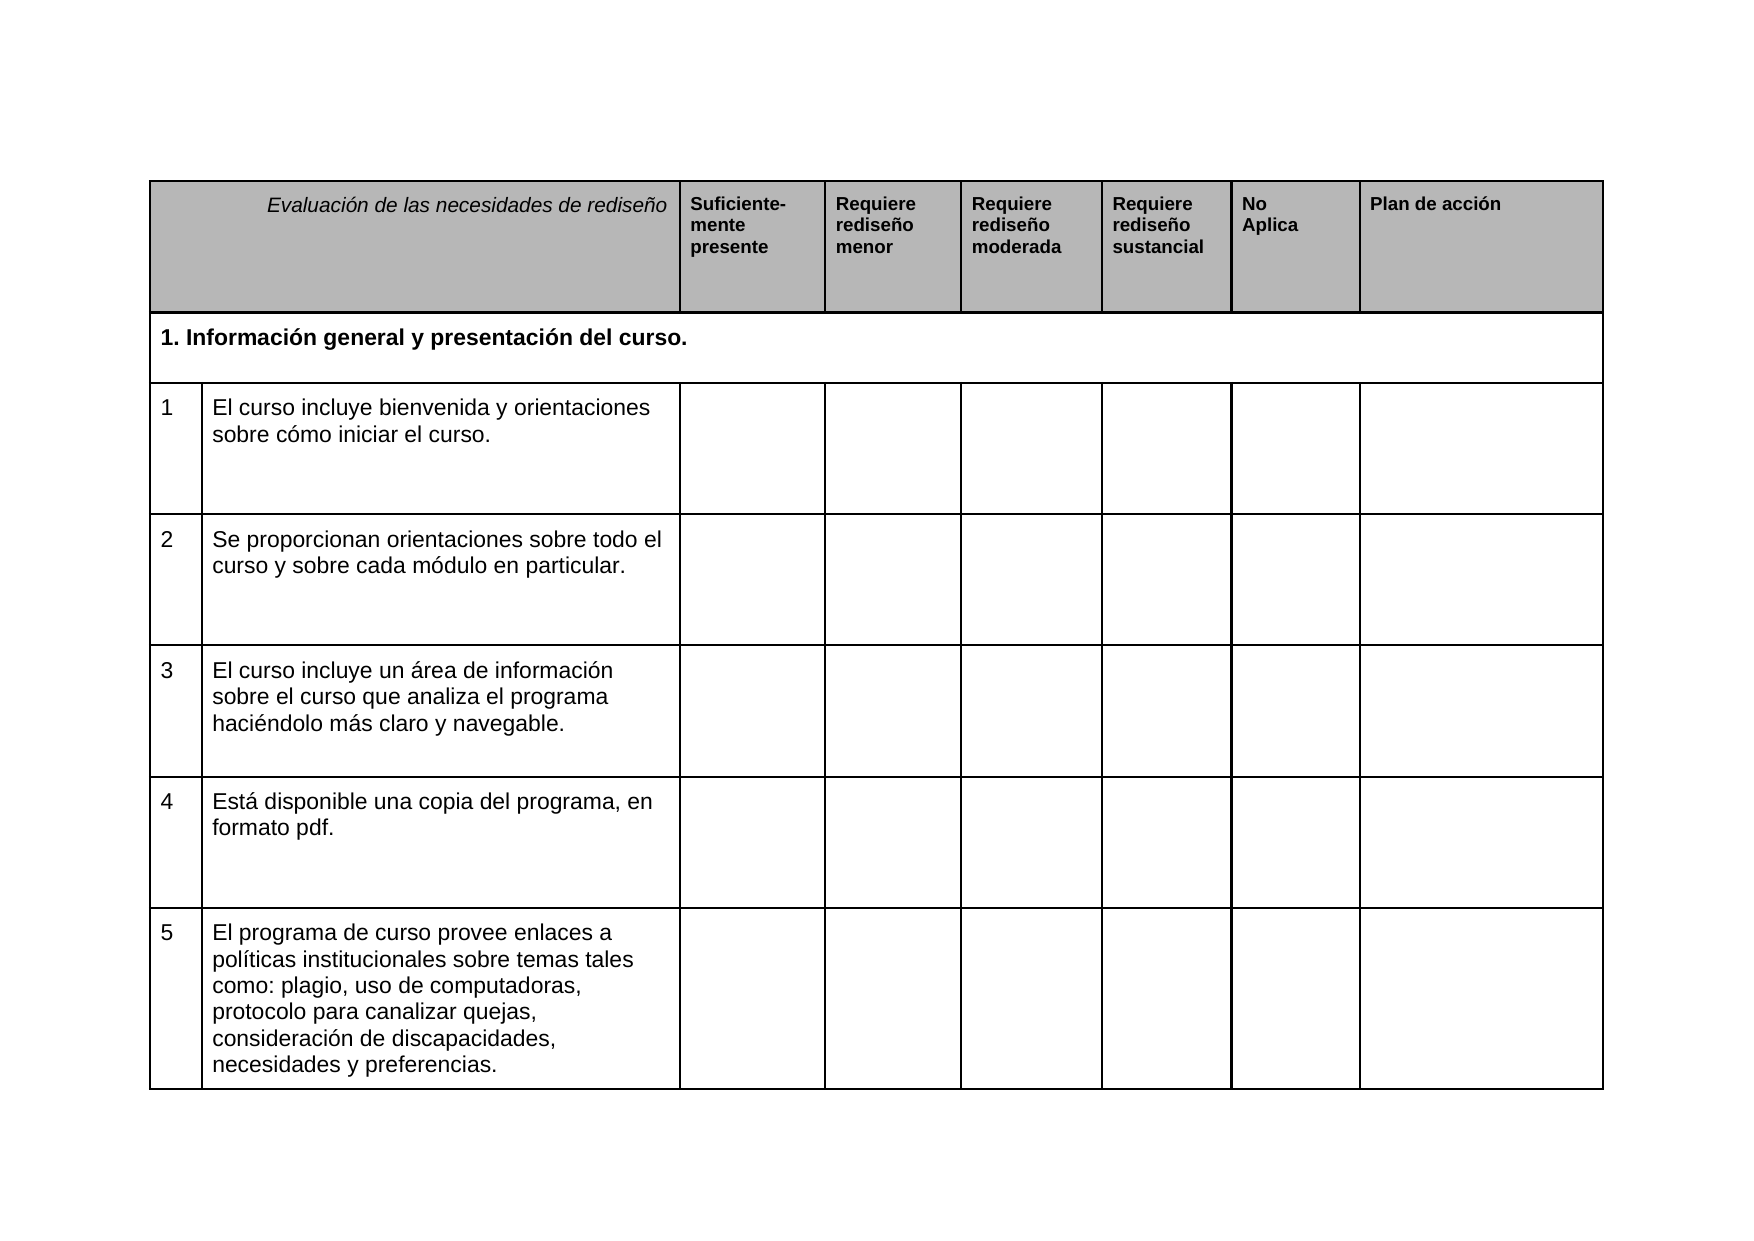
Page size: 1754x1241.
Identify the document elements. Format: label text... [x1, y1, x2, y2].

table_cell [681, 778, 824, 907]
table_cell [1361, 909, 1602, 1088]
table_cell [826, 909, 960, 1088]
table_cell [962, 384, 1101, 513]
table_cell [1361, 515, 1602, 644]
table_cell [681, 646, 824, 776]
table_cell [962, 515, 1101, 644]
table_cell El curso incluye bienvenida y orientaciones sobre cómo iniciar el curso. [203, 384, 679, 513]
table_cell 1. Información general y presentación del curso. [151, 314, 1602, 382]
table_cell [1103, 515, 1230, 644]
table_cell [1233, 384, 1359, 513]
table_cell [1361, 646, 1602, 776]
table_cell [1103, 384, 1230, 513]
table_cell [962, 909, 1101, 1088]
table_cell [1103, 778, 1230, 907]
table_cell [826, 384, 960, 513]
table_header Evaluación de las necesidades de rediseño [151, 182, 679, 311]
table_cell [1233, 515, 1359, 644]
table_cell [681, 909, 824, 1088]
table_cell 5 [151, 909, 201, 1088]
table_cell [962, 778, 1101, 907]
table_cell [1103, 646, 1230, 776]
table_cell 2 [151, 515, 201, 644]
table_cell [826, 778, 960, 907]
table_cell [1361, 778, 1602, 907]
table_header Requiere rediseño menor [826, 182, 960, 311]
table_cell El curso incluye un área de información sobre el curso que analiza el programa haciéndolo más claro y navegable. [203, 646, 679, 776]
table_header No Aplica [1233, 182, 1359, 311]
table_header Requiere rediseño moderada [962, 182, 1101, 311]
table_header Requiere rediseño sustancial [1103, 182, 1230, 311]
table_cell 1 [151, 384, 201, 513]
table_cell Se proporcionan orientaciones sobre todo el curso y sobre cada módulo en particular. [203, 515, 679, 644]
table_cell [1103, 909, 1230, 1088]
table_cell El programa de curso provee enlaces a políticas institucionales sobre temas tales como: plagio, uso de computadoras, protocolo para canalizar quejas, consideración de discapacidades, necesidades y preferencias. [203, 909, 679, 1088]
table_cell Está disponible una copia del programa, en formato pdf. [203, 778, 679, 907]
table_cell [826, 646, 960, 776]
table_cell [681, 515, 824, 644]
table_cell [962, 646, 1101, 776]
table_cell [1233, 909, 1359, 1088]
table_cell [1233, 778, 1359, 907]
table_cell 3 [151, 646, 201, 776]
table_cell [826, 515, 960, 644]
table_cell 4 [151, 778, 201, 907]
table_header Suficiente- mente presente [681, 182, 824, 311]
table_header Plan de acción [1361, 182, 1602, 311]
table_cell [1361, 384, 1602, 513]
table_cell [1233, 646, 1359, 776]
table_cell [681, 384, 824, 513]
